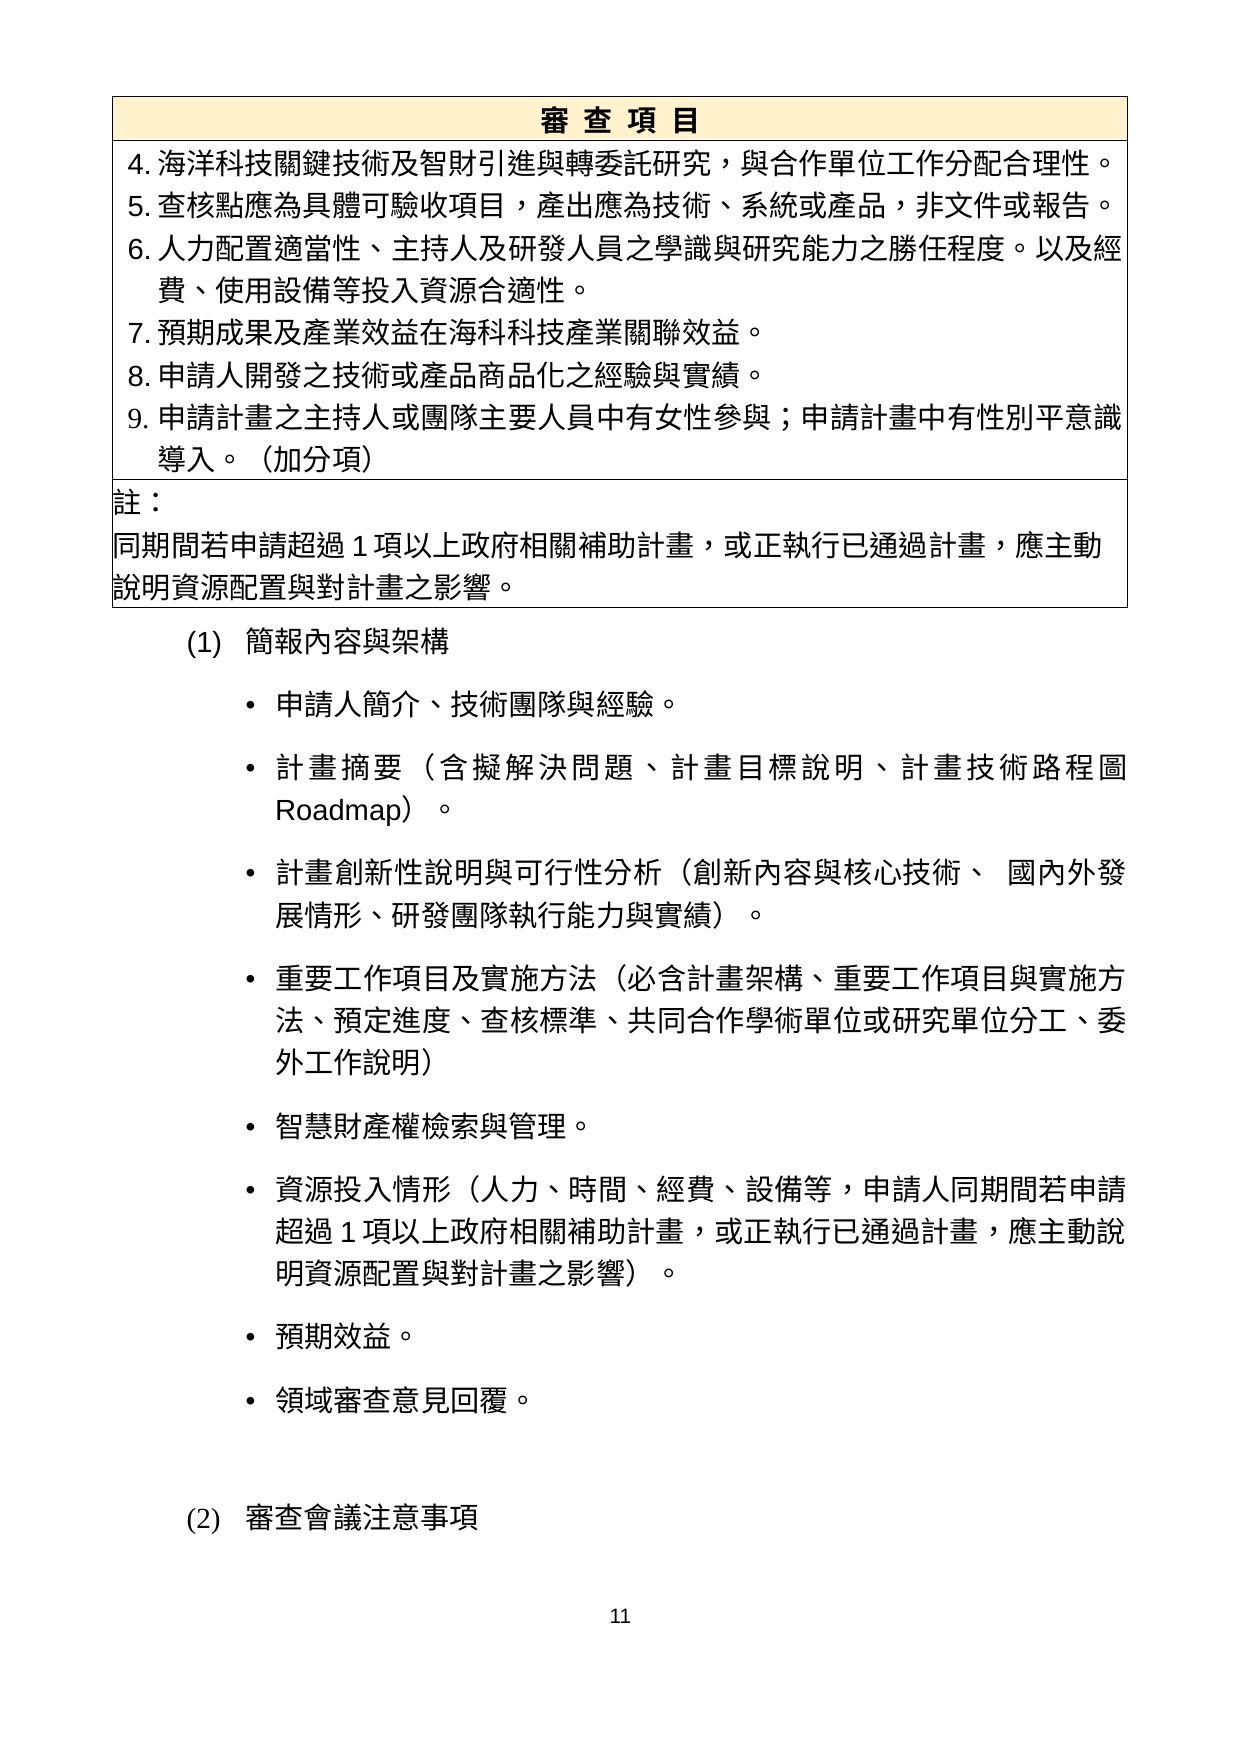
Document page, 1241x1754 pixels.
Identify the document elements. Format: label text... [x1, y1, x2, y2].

list 計畫創新性說明與可行性分析（創新內容與核心技術、 國內外發展情形、研發團隊執行能力與實績）。 [245, 850, 1128, 934]
list 申請人簡介、技術團隊與經驗。 [245, 681, 1128, 724]
list 簡報內容與架構 [186, 618, 1128, 661]
list 重要工作項目及實施方法（必含計畫架構、重要工作項目與實施方法、預定進度、查核標準、共同合作學術單位或研究單位分工、委外工作說明） [245, 955, 1128, 1082]
list 審查會議注意事項 [186, 1494, 1128, 1537]
table_cell 註： 同期間若申請超過1項以上政府相關補助計畫，或正執行已通過計畫，應主動說明資源配置與對計畫之影響。 [113, 480, 1127, 607]
list 計畫摘要（含擬解決問題、計畫目標說明、計畫技術路程圖Roadmap）。 [245, 744, 1128, 829]
list 預期效益。 [245, 1314, 1128, 1356]
list 領域審查意見回覆。 [245, 1377, 1128, 1419]
list 資源投入情形（人力、時間、經費、設備等，申請人同期間若申請超過1項以上政府相關補助計畫，或正執行已通過計畫，應主動說明資源配置與對計畫之影響）。 [245, 1166, 1128, 1293]
table_cell 技術創新性、可行性與競爭力。 研發團隊實績與執行能力。 計畫規劃之完整性，及實施方法、時程、計畫可行性。 海洋科技關鍵技術及智財引進與轉委託研究，與合作單位工作分配合理性。 查核點應為具體可驗收項目，產出應為技術、系統或產品，非文件或報告。 人力配置適當性、主持人及研發人員之學識與研究能力之勝任程度。以及經費、使用設備等投入資源合適性。 預期成果及產業效益在海科科技產業關聯效益。 申請人開發之技術或產品商品化之經驗與實績。 申請計畫之主持人或團隊主要人員中有女性參與；申請計畫中有性別平意識導入。（加分項） [113, 141, 1127, 479]
table_header 審 查 項 目 [113, 97, 1127, 139]
list 智慧財產權檢索與管理。 [245, 1103, 1128, 1145]
